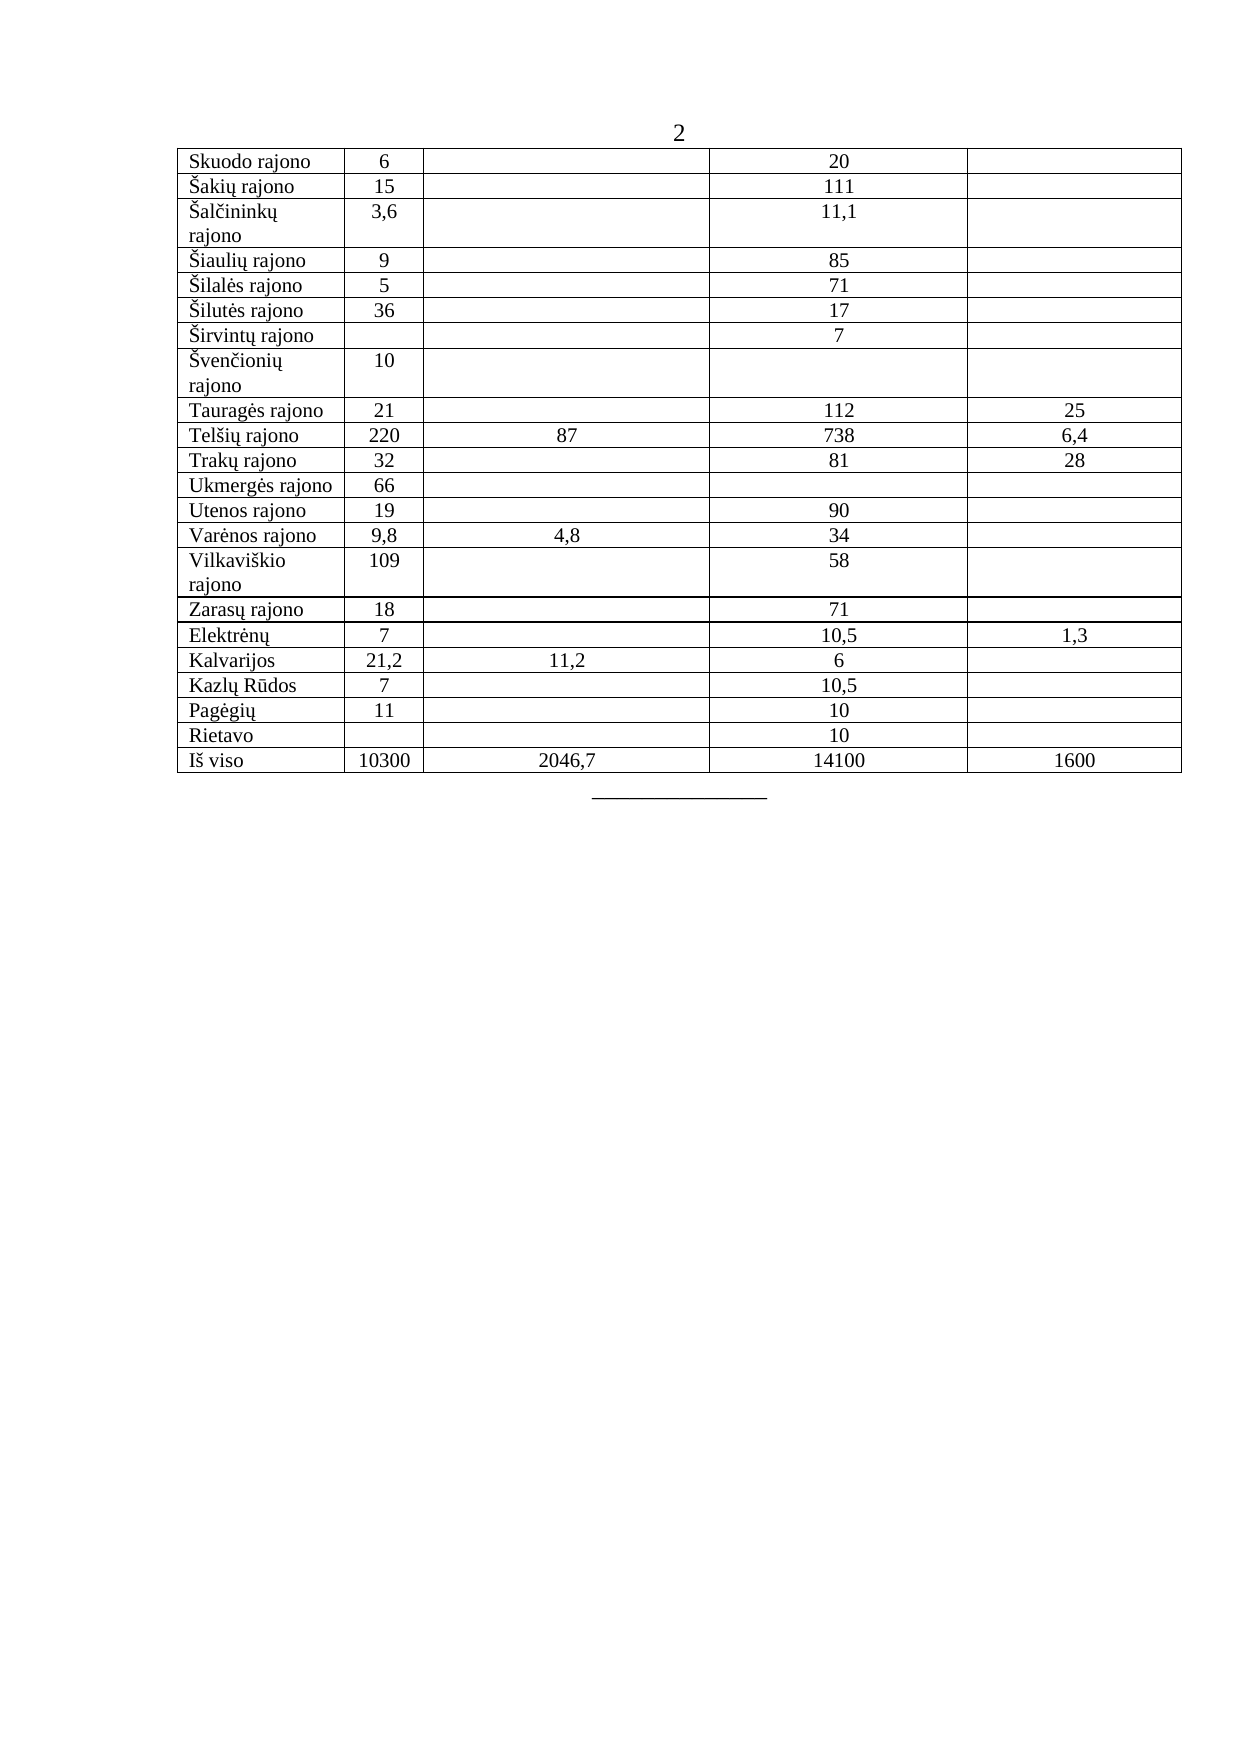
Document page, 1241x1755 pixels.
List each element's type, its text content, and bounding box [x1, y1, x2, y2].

table_cell [424, 598, 709, 621]
table_cell Elektrėnų [178, 623, 344, 647]
table_cell [968, 498, 1181, 522]
table_cell Pagėgių [178, 698, 344, 722]
table_cell [710, 473, 967, 497]
table_cell [968, 349, 1181, 397]
table_cell [424, 298, 709, 322]
table_cell [968, 149, 1181, 173]
table_cell 71 [710, 273, 967, 297]
table_cell Šilutės rajono [178, 298, 344, 322]
table_cell [710, 349, 967, 397]
table_cell 111 [710, 174, 967, 198]
table_cell 10300 [345, 748, 423, 772]
table_cell [968, 248, 1181, 272]
table_cell [424, 273, 709, 297]
table_cell 10 [345, 349, 423, 397]
table_cell Varėnos rajono [178, 523, 344, 547]
table_cell [424, 673, 709, 697]
table_cell Telšių rajono [178, 423, 344, 447]
table_cell 66 [345, 473, 423, 497]
table_cell 58 [710, 548, 967, 596]
table_cell [968, 473, 1181, 497]
table_cell [968, 323, 1181, 347]
table_cell Kalvarijos [178, 648, 344, 672]
table_cell [424, 723, 709, 747]
table_cell [345, 723, 423, 747]
table_cell [424, 623, 709, 647]
table_cell [968, 673, 1181, 697]
table_cell [968, 598, 1181, 621]
table_cell Šakių rajono [178, 174, 344, 198]
table_cell 10 [710, 723, 967, 747]
table_cell 32 [345, 448, 423, 472]
text ______________ [177, 773, 1181, 802]
table_cell Utenos rajono [178, 498, 344, 522]
table_cell 10 [710, 698, 967, 722]
table_cell [424, 473, 709, 497]
table_cell [424, 498, 709, 522]
table_cell 36 [345, 298, 423, 322]
table_cell 7 [345, 673, 423, 697]
table_cell [968, 174, 1181, 198]
table_cell 9,8 [345, 523, 423, 547]
table_cell Iš viso [178, 748, 344, 772]
table_cell Ukmergės rajono [178, 473, 344, 497]
table_cell [968, 548, 1181, 596]
table_cell 25 [968, 398, 1181, 422]
table_cell 19 [345, 498, 423, 522]
table_cell 6 [345, 149, 423, 173]
table_cell 90 [710, 498, 967, 522]
table_cell Skuodo rajono [178, 149, 344, 173]
table_cell 15 [345, 174, 423, 198]
table_cell [968, 648, 1181, 672]
table_cell 3,6 [345, 199, 423, 247]
table_cell 1,3 [968, 623, 1181, 647]
table_cell 28 [968, 448, 1181, 472]
table_cell 2046,7 [424, 748, 709, 772]
table_cell 6 [710, 648, 967, 672]
table_cell 112 [710, 398, 967, 422]
table_cell 20 [710, 149, 967, 173]
table_cell Rietavo [178, 723, 344, 747]
table_cell 85 [710, 248, 967, 272]
table_cell 11 [345, 698, 423, 722]
table_cell 4,8 [424, 523, 709, 547]
table_cell [424, 448, 709, 472]
table_cell 109 [345, 548, 423, 596]
table_cell 6,4 [968, 423, 1181, 447]
table_cell 7 [710, 323, 967, 347]
table_cell 10,5 [710, 673, 967, 697]
table_cell 14100 [710, 748, 967, 772]
table_cell 11,1 [710, 199, 967, 247]
table_cell Šalčininkų rajono [178, 199, 344, 247]
table_cell 7 [345, 623, 423, 647]
table_cell 738 [710, 423, 967, 447]
table_cell 34 [710, 523, 967, 547]
table_cell [424, 548, 709, 596]
table_cell [968, 523, 1181, 547]
table_cell [424, 149, 709, 173]
table_cell [968, 199, 1181, 247]
table_cell 5 [345, 273, 423, 297]
table_cell 71 [710, 598, 967, 621]
table_cell Zarasų rajono [178, 598, 344, 621]
table_cell [424, 398, 709, 422]
table_cell 81 [710, 448, 967, 472]
table_cell 21,2 [345, 648, 423, 672]
table_cell [968, 298, 1181, 322]
table_cell [424, 199, 709, 247]
table_cell Kazlų Rūdos [178, 673, 344, 697]
table_cell [968, 273, 1181, 297]
table_cell Vilkaviškio rajono [178, 548, 344, 596]
table_cell Širvintų rajono [178, 323, 344, 347]
table_cell 21 [345, 398, 423, 422]
table_cell 9 [345, 248, 423, 272]
table_cell Trakų rajono [178, 448, 344, 472]
table_cell [968, 698, 1181, 722]
table_cell 11,2 [424, 648, 709, 672]
table_cell [424, 323, 709, 347]
table_cell 18 [345, 598, 423, 621]
table_cell [424, 349, 709, 397]
table_cell Šilalės rajono [178, 273, 344, 297]
table_cell Šiaulių rajono [178, 248, 344, 272]
table_cell [424, 698, 709, 722]
table_cell 17 [710, 298, 967, 322]
table_cell [968, 723, 1181, 747]
table_cell Tauragės rajono [178, 398, 344, 422]
table_cell 220 [345, 423, 423, 447]
table_cell [424, 248, 709, 272]
table_cell 10,5 [710, 623, 967, 647]
table_cell Švenčionių rajono [178, 349, 344, 397]
table_cell [424, 174, 709, 198]
table_cell [345, 323, 423, 347]
table_cell 87 [424, 423, 709, 447]
table_cell 1600 [968, 748, 1181, 772]
